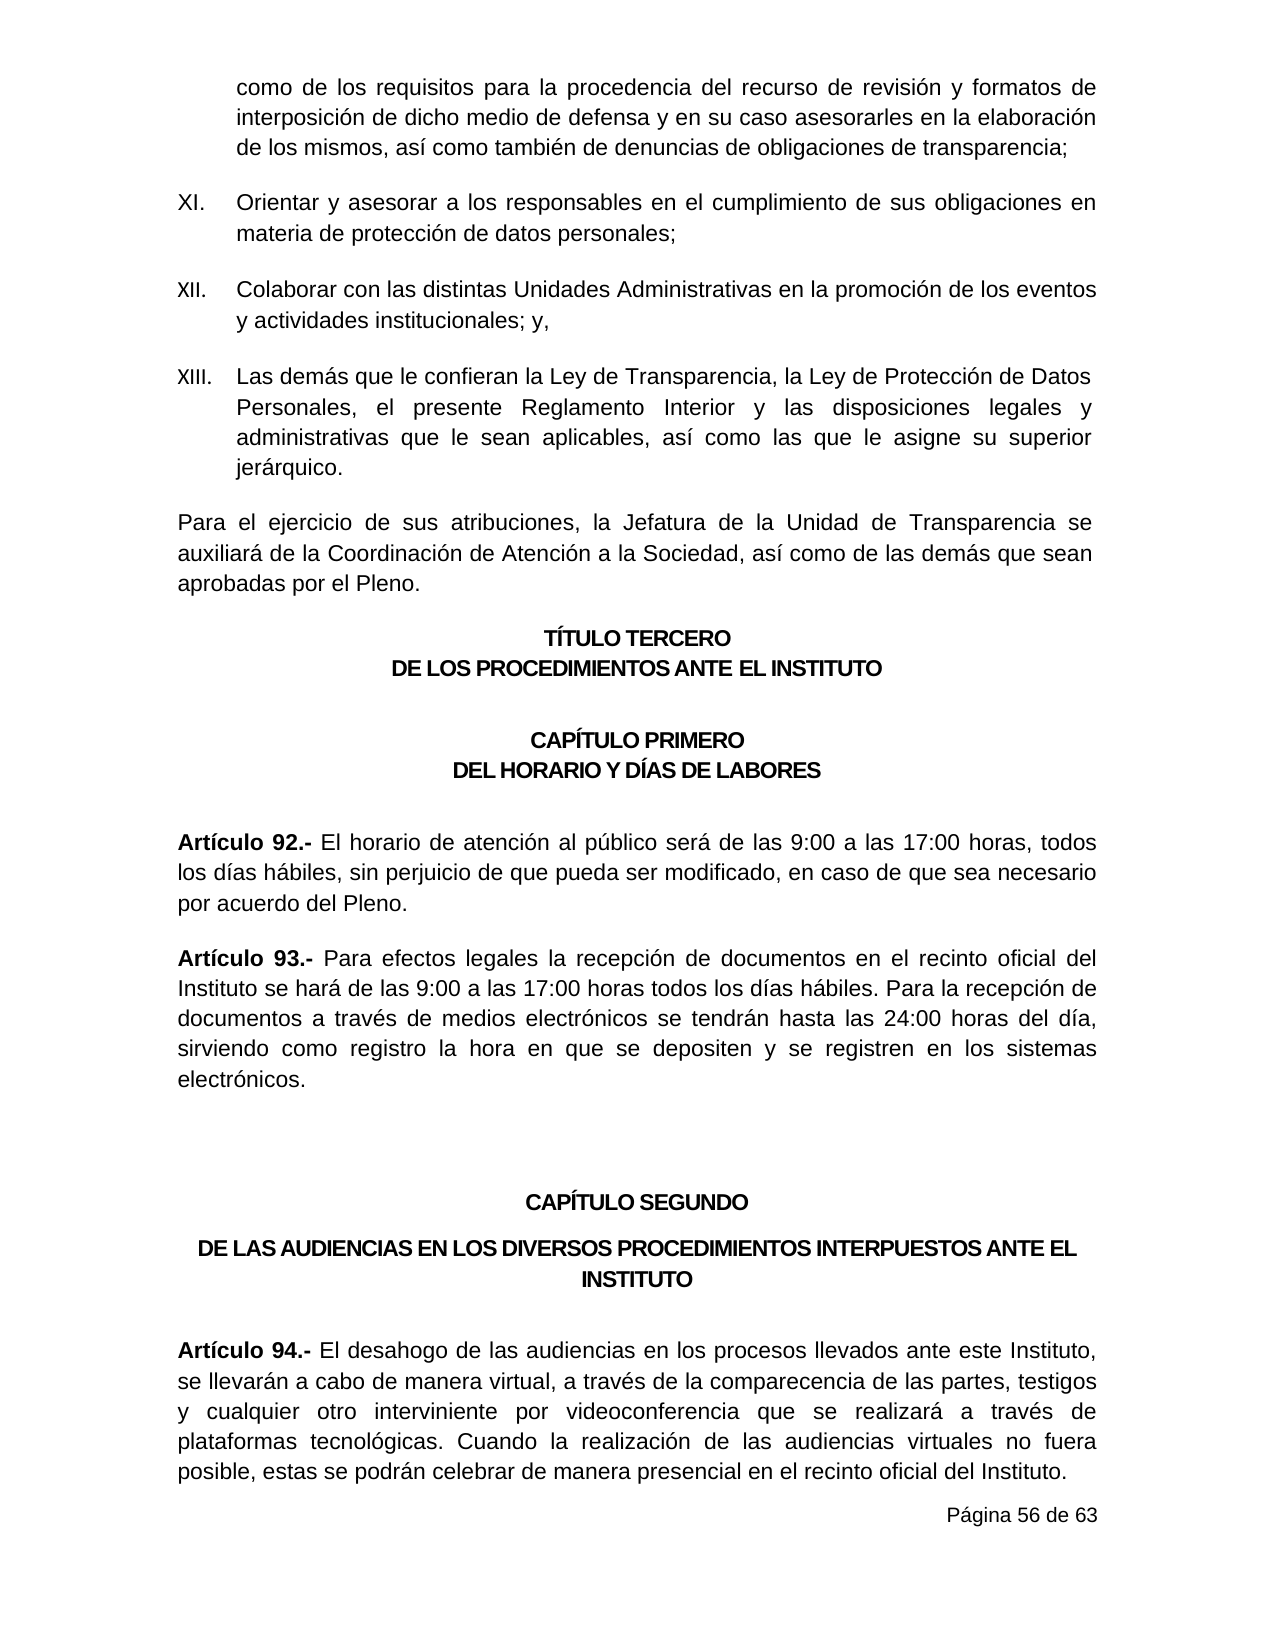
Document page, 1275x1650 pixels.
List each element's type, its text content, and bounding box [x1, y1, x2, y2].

text Artículo 93.- Para efectos legales la recepción de documentos en el recinto oficial del Instituto se hará de las 9:00 a las 17:00 horas todos los días hábiles. Para la recepción de documentos a través de medios electrónicos se tendrán hasta las 24:00 horas del día, sirviendo como registro la hora en que se depositen y se registren en los sistemas electrónicos. [177, 945, 1098, 1092]
text DE LAS AUDIENCIAS EN LOS DIVERSOS PROCEDIMIENTOS INTERPUESTOS ANTE EL INSTITUTO [177, 1235, 1098, 1292]
text TÍTULO TERCERO DE LOS PROCEDIMIENTOS ANTE EL INSTITUTO [177, 625, 1098, 682]
text CAPÍTULO PRIMERO DEL HORARIO Y DÍAS DE LABORES [177, 727, 1098, 784]
text Artículo 92.- El horario de atención al público será de las 9:00 a las 17:00 horas, todos los días hábiles, sin perjuicio de que pueda ser modificado, en caso de que sea necesario por acuerdo del Pleno. [177, 829, 1098, 916]
list como de los requisitos para la procedencia del recurso de revisión y formatos de interposición de dicho medio de defensa y en su caso asesorarles en la elaboración de los mismos, así como también de denuncias de obligaciones de transparencia; [177, 74, 1098, 161]
list Colaborar con las distintas Unidades Administrativas en la promoción de los eventos y actividades institucionales; y, [177, 275, 1098, 333]
list Orientar y asesorar a los responsables en el cumplimiento de sus obligaciones en materia de protección de datos personales; [177, 189, 1098, 246]
text Artículo 94.- El desahogo de las audiencias en los procesos llevados ante este Instituto, se llevarán a cabo de manera virtual, a través de la comparecencia de las partes, testigos y cualquier otro interviniente por videoconferencia que se realizará a través de plataformas tecnológicas. Cuando la realización de las audiencias virtuales no fuera posible, estas se podrán celebrar de manera presencial en el recinto oficial del Instituto. [177, 1337, 1098, 1484]
list Las demás que le confieran la Ley de Transparencia, la Ley de Protección de Datos Personales, el presente Reglamento Interior y las disposiciones legales y administrativas que le sean aplicables, así como las que le asigne su superior jerárquico. [177, 362, 1093, 481]
text CAPÍTULO SEGUNDO [177, 1188, 1098, 1215]
text Para el ejercicio de sus atribuciones, la Jefatura de la Unidad de Transparencia se auxiliará de la Coordinación de Atención a la Sociedad, así como de las demás que sean aprobadas por el Pleno. [177, 509, 1093, 596]
